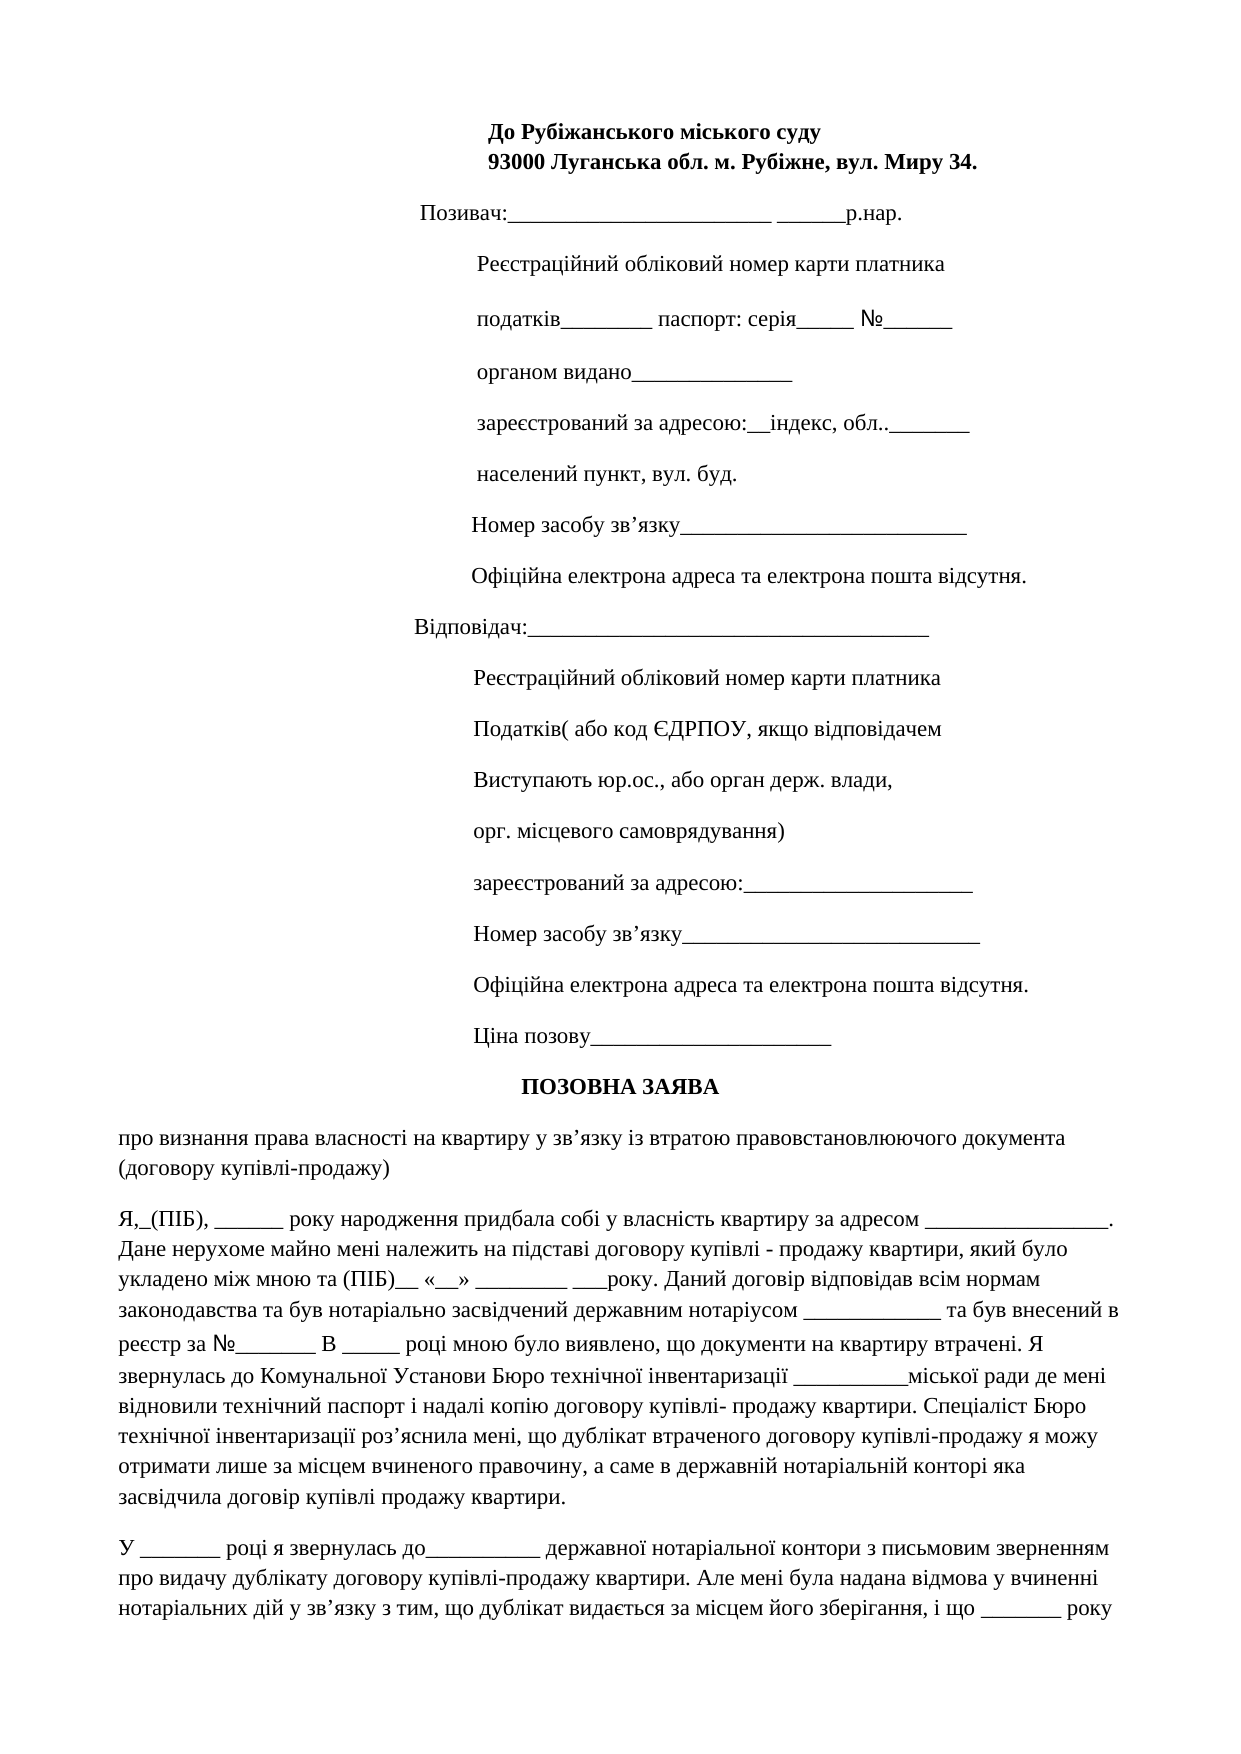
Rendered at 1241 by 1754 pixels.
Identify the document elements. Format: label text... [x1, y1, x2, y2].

text Номер засобу зв’язку__________________________ [473, 920, 1122, 946]
text зареєстрований за адресою:____________________ [473, 869, 1122, 895]
text ПОЗОВНА ЗАЯВА [118, 1073, 1122, 1099]
text податків________ паспорт: серія_____ №______ [414, 301, 1122, 333]
text Офіційна електрона адреса та електрона пошта відсутня. [473, 971, 1122, 997]
text Податків( або код ЄДРПОУ, якщо відповідачем [473, 716, 1122, 742]
text про визнання права власності на квартиру у зв’язку із втратою правовстановлюючого документа (договору купівлі-продажу) [118, 1124, 1122, 1180]
text Реєстраційний обліковий номер карти платника [414, 250, 1122, 277]
text Відповідач:___________________________________ [414, 613, 1122, 640]
text Позивач:_______________________ ______р.нар. [414, 199, 1122, 226]
text орг. місцевого самоврядування) [473, 818, 1122, 844]
text Реєстраційний обліковий номер карти платника [473, 664, 1122, 691]
text Виступають юр.ос., або орган держ. влади, [473, 767, 1122, 793]
text зареєстрований за адресою:__індекс, обл.._______ [414, 409, 1122, 436]
text Я,_(ПІБ), ______ року народження придбала собі у власність квартиру за адресом ________________. Дане нерухоме майно мені належить на підставі договору купівлі - продажу квартири, який було укладено між мною та (ПІБ)__ «__» ________ ___року. Даний договір відповідав всім нормам законодавства та був нотаріально засвідчений державним нотаріусом ____________ та був внесений в реєстр за №_______ В _____ році мною було виявлено, що документи на квартиру втрачені. Я звернулась до Комунальної Установи Бюро технічної інвентаризації __________міської ради де мені відновили технічний паспорт і надалі копію договору купівлі- продажу квартири. Спеціаліст Бюро технічної інвентаризації роз’яснила мені, що дублікат втраченого договору купівлі-продажу я можу отримати лише за місцем вчиненого правочину, а саме в державній нотаріальній конторі яка засвідчила договір купівлі продажу квартири. [118, 1205, 1122, 1509]
text У _______ році я звернулась до__________ державної нотаріальної контори з письмовим зверненням про видачу дублікату договору купівлі-продажу квартири. Але мені була надана відмова у вчиненні нотаріальних дій у зв’язку з тим, що дублікат видається за місцем його зберігання, і що _______ року [118, 1534, 1122, 1621]
text До Рубіжанського міського суду 93000 Луганська обл. м. Рубіжне, вул. Миру 34. [488, 118, 1122, 175]
text Ціна позову_____________________ [473, 1022, 1122, 1048]
text населений пункт, вул. буд. [414, 460, 1122, 487]
text Номер засобу зв’язку_________________________ [414, 511, 1122, 538]
text органом видано______________ [414, 358, 1122, 384]
text Офіційна електрона адреса та електрона пошта відсутня. [414, 562, 1122, 589]
